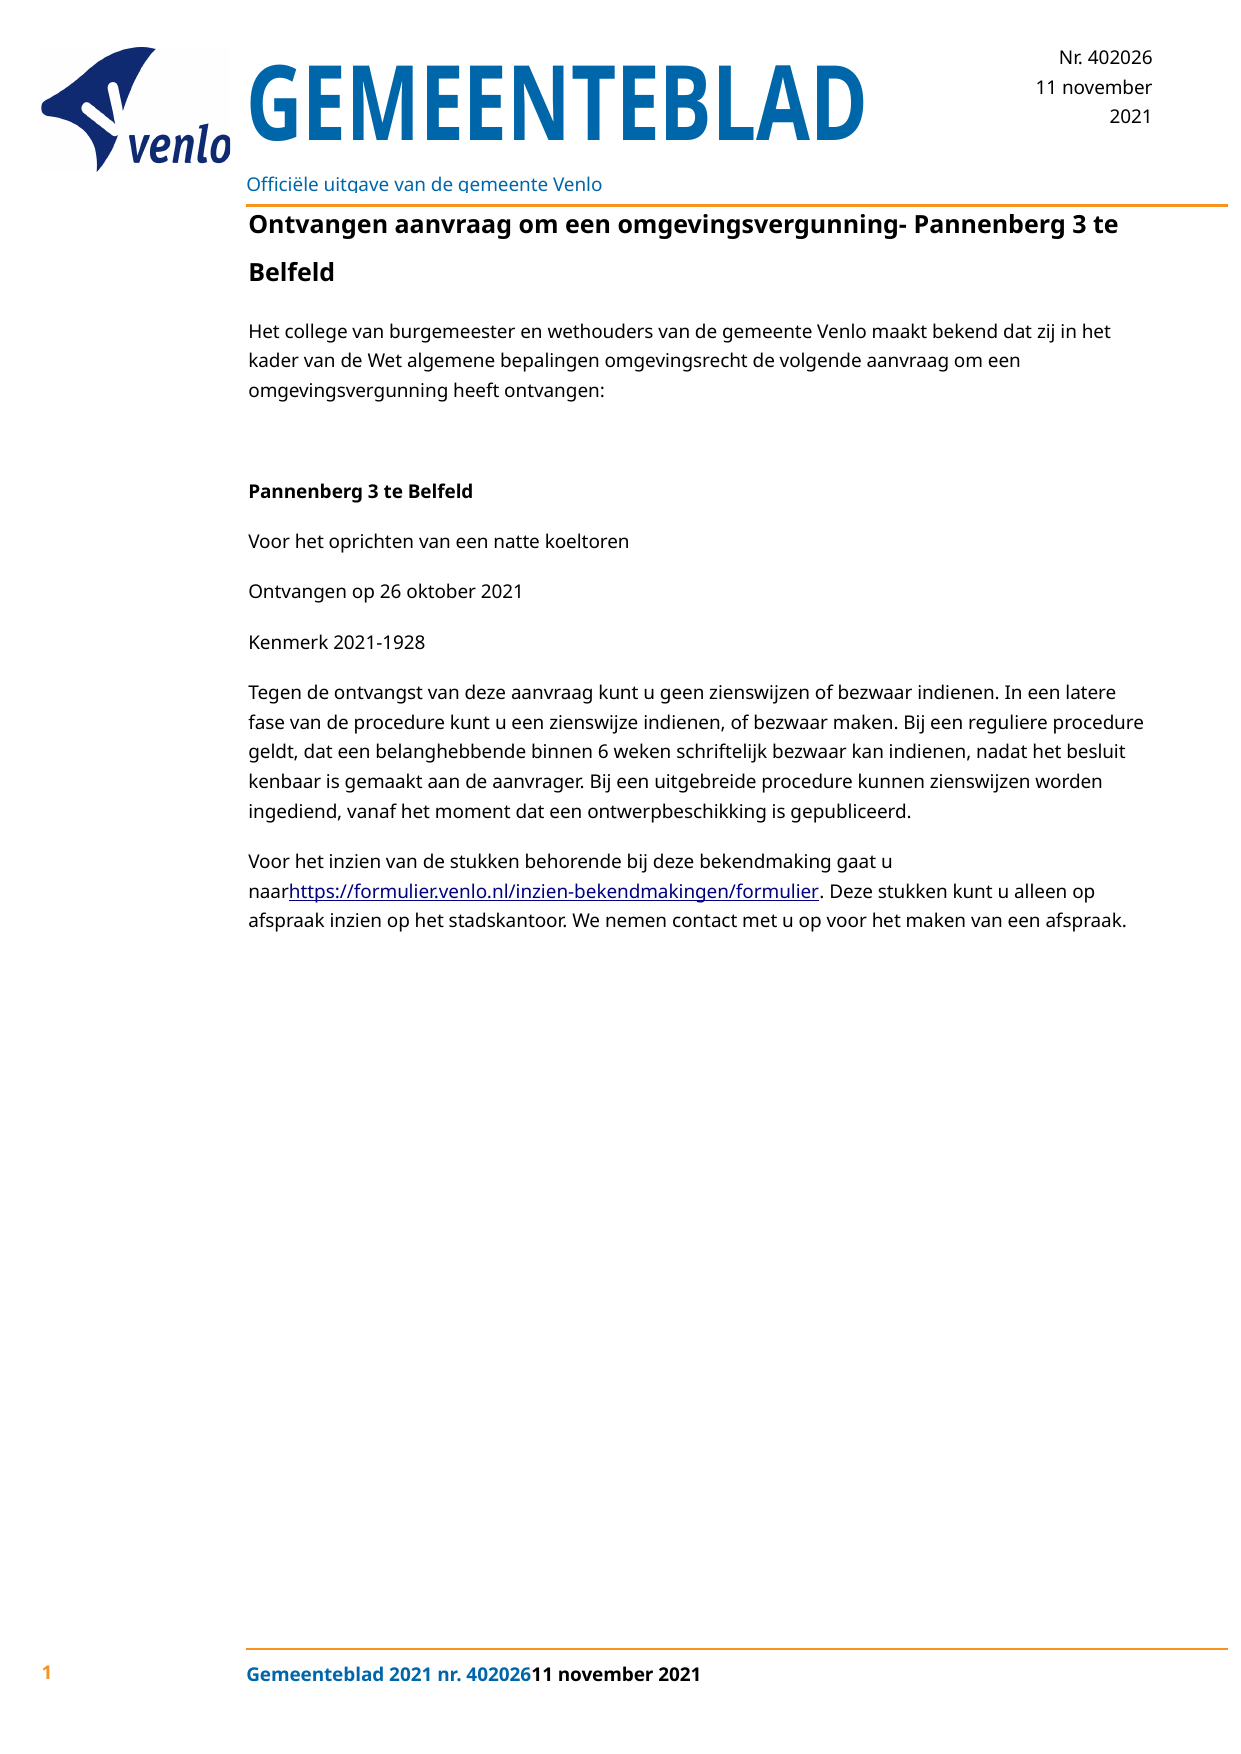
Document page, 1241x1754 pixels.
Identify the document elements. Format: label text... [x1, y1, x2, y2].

text Tegen de ontvangst van deze aanvraag kunt u geen zienswijzen of bezwaar indienen. In een latere fase van de procedure kunt u een zienswijze indienen, of bezwaar maken. Bij een reguliere procedure geldt, dat een belanghebbende binnen 6 weken schriftelijk bezwaar kan indienen, nadat het besluit kenbaar is gemaakt aan de aanvrager. Bij een uitgebreide procedure kunnen zienswijzen worden ingediend, vanaf het moment dat een ontwerpbeschikking is gepubliceerd. [248, 679, 1152, 824]
picture [41, 47, 231, 172]
text Voor het oprichten van een natte koeltoren [248, 528, 1152, 554]
text Ontvangen aanvraag om een omgevingsvergunning- Pannenberg 3 te Belfeld [248, 207, 1152, 288]
text Voor het inzien van de stukken behorende bij deze bekendmaking gaat u naarhttps://formulier.venlo.nl/inzien-bekendmakingen/formulier. Deze stukken kunt u alleen op afspraak inzien op het stadskantoor. We nemen contact met u op voor het maken van een afspraak. [248, 848, 1152, 933]
text Pannenberg 3 te Belfeld [248, 478, 1152, 504]
text Het college van burgemeester en wethouders van de gemeente Venlo maakt bekend dat zij in het kader van de Wet algemene bepalingen omgevingsrecht de volgende aanvraag om een omgevingsvergunning heeft ontvangen: [248, 318, 1152, 403]
text Ontvangen op 26 oktober 2021 [248, 579, 1152, 604]
text Kenmerk 2021-1928 [248, 629, 1152, 655]
